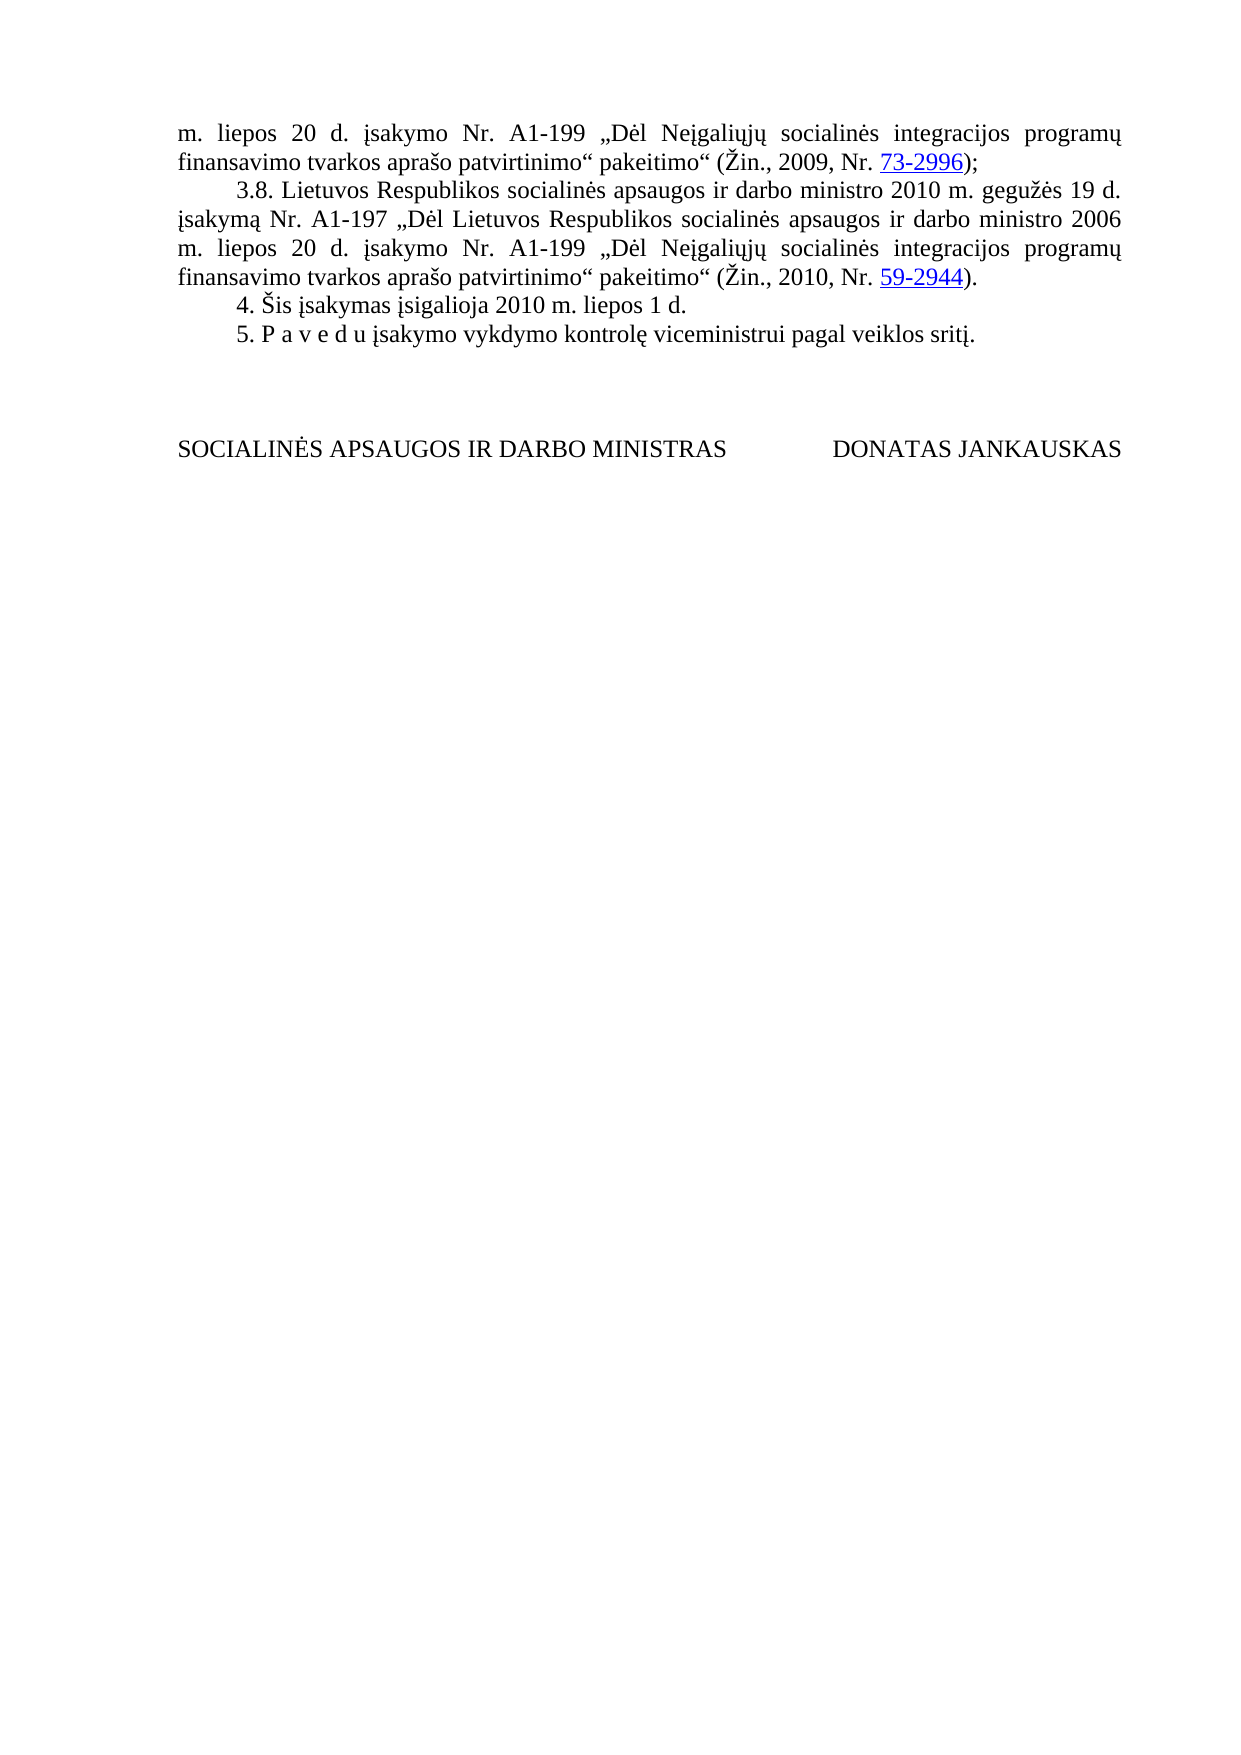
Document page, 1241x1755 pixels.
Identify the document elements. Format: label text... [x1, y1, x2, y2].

text Socialinės apsaugos ir darbo ministras Donatas Jankauskas [177, 434, 1122, 463]
text 3.8. Lietuvos Respublikos socialinės apsaugos ir darbo ministro 2010 m. gegužės 19 d. įsakymą Nr. A1-197 „Dėl Lietuvos Respublikos socialinės apsaugos ir darbo ministro 2006 m. liepos 20 d. įsakymo Nr. A1-199 „Dėl Neįgaliųjų socialinės integracijos programų finansavimo tvarkos aprašo patvirtinimo“ pakeitimo“ (Žin., 2010, Nr. 59-2944). [177, 176, 1122, 291]
text m. liepos 20 d. įsakymo Nr. A1-199 „Dėl Neįgaliųjų socialinės integracijos programų finansavimo tvarkos aprašo patvirtinimo“ pakeitimo“ (Žin., 2009, Nr. 73-2996); [177, 118, 1122, 176]
text 5. P a v e d u įsakymo vykdymo kontrolę viceministrui pagal veiklos sritį. [177, 319, 1122, 348]
text 4. Šis įsakymas įsigalioja 2010 m. liepos 1 d. [177, 291, 1122, 319]
